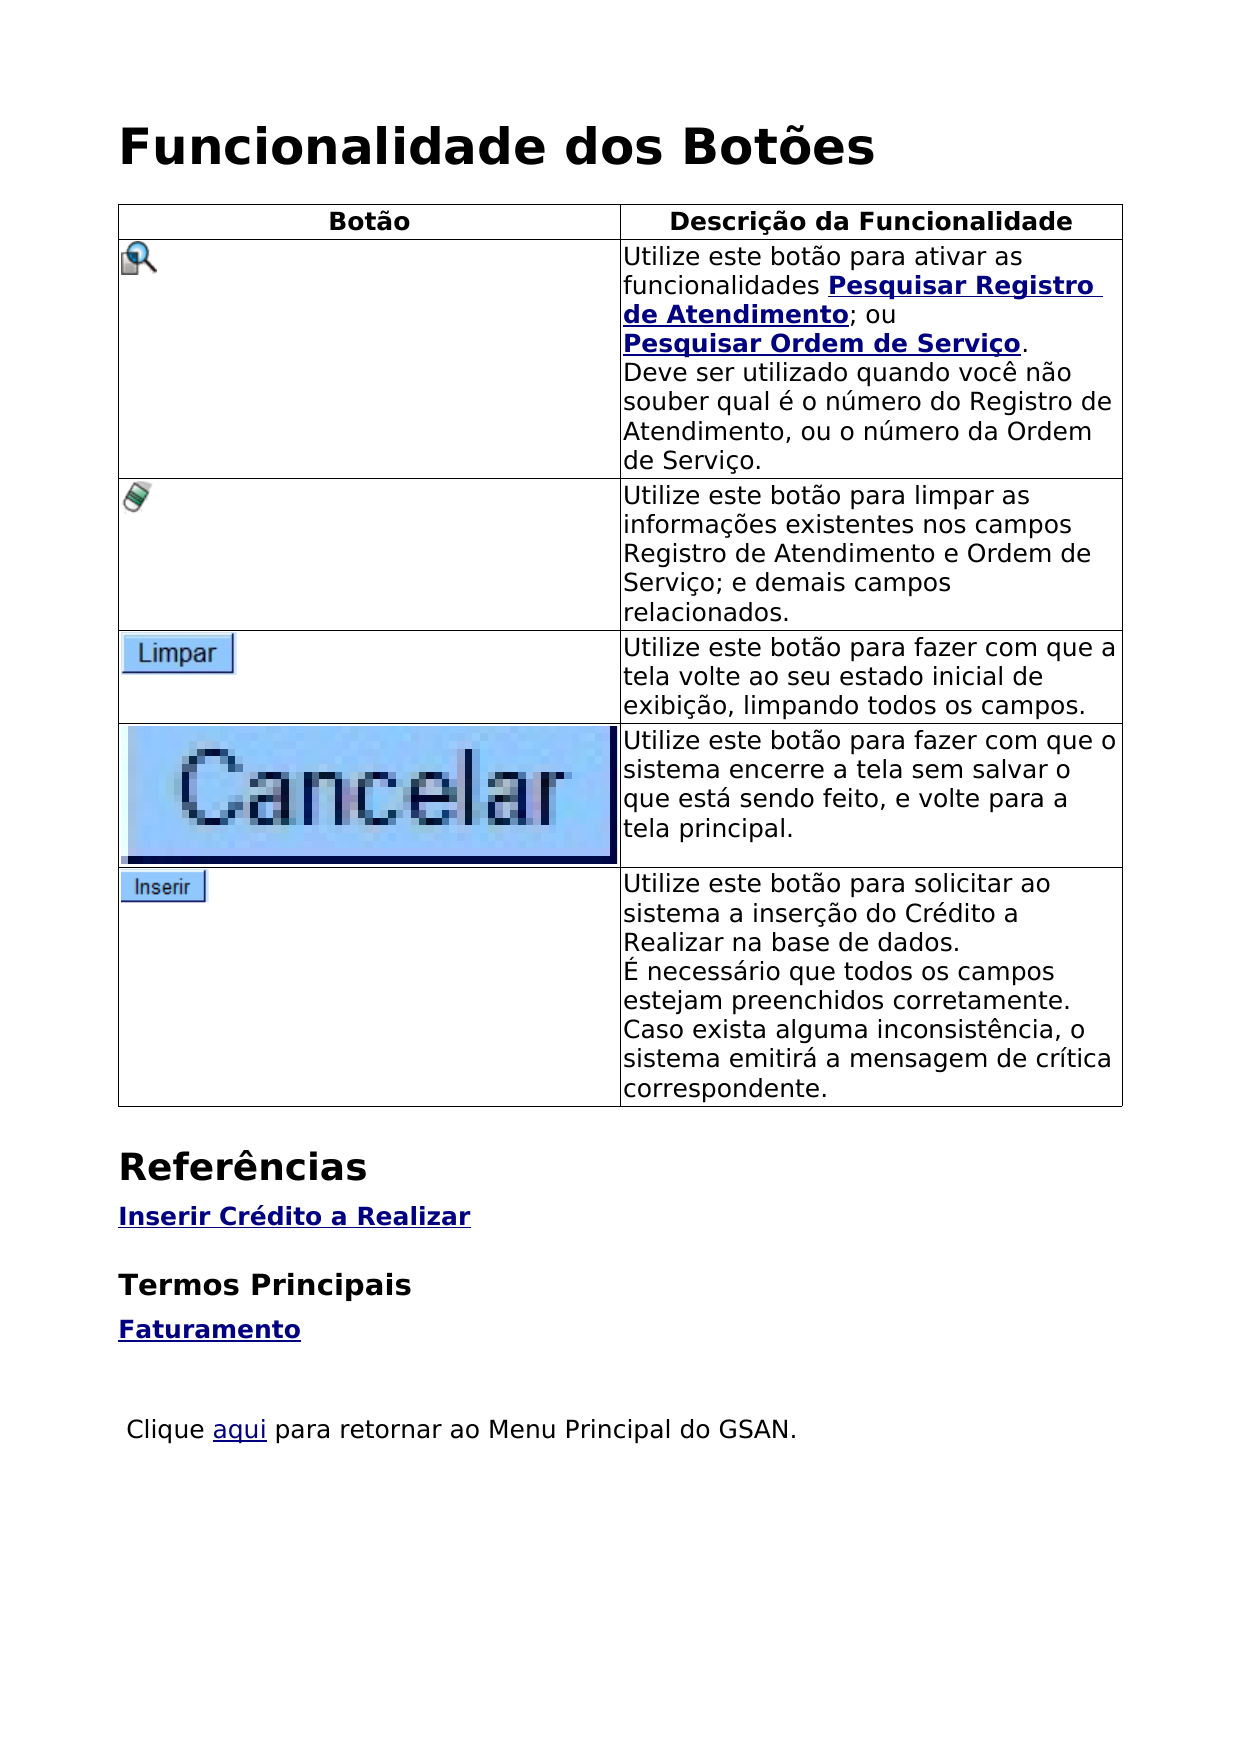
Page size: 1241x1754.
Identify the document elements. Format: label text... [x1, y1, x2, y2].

picture [121, 726, 618, 864]
table_cell Utilize este botão para solicitar ao sistema a inserção do Crédito a Realizar na base de dados. É necessário que todos os campos estejam preenchidos corretamente. Caso exista alguma inconsistência, o sistema emitirá a mensagem de crítica correspondente. [621, 868, 1122, 1106]
subtitle Referências [118, 1146, 1122, 1189]
table_cell [119, 724, 620, 867]
subtitle Termos Principais [118, 1269, 1122, 1303]
picture [121, 481, 153, 514]
subtitle Funcionalidade dos Botões [118, 118, 1122, 176]
table_header Botão [119, 205, 620, 239]
table_cell Utilize este botão para limpar as informações existentes nos campos Registro de Atendimento e Ordem de Serviço; e demais campos relacionados. [621, 479, 1122, 630]
table_cell [119, 479, 620, 630]
table_cell [119, 868, 620, 1106]
table_cell Utilize este botão para ativar as funcionalidades Pesquisar Registro de Atendimento; ou Pesquisar Ordem de Serviço. Deve ser utilizado quando você não souber qual é o número do Registro de Atendimento, ou o número da Ordem de Serviço. [621, 240, 1122, 478]
picture [121, 241, 157, 275]
table_cell [119, 240, 620, 478]
text Faturamento [118, 1315, 1122, 1344]
table_cell [119, 631, 620, 723]
table_cell Utilize este botão para fazer com que o sistema encerre a tela sem salvar o que está sendo feito, e volte para a tela principal. [621, 724, 1122, 867]
table_cell Utilize este botão para fazer com que a tela volte ao seu estado inicial de exibição, limpando todos os campos. [621, 631, 1122, 723]
text Inserir Crédito a Realizar [118, 1202, 1122, 1231]
table_header Descrição da Funcionalidade [621, 205, 1122, 239]
text Clique aqui para retornar ao Menu Principal do GSAN. [118, 1357, 1122, 1444]
picture [121, 632, 237, 675]
picture [121, 869, 209, 904]
